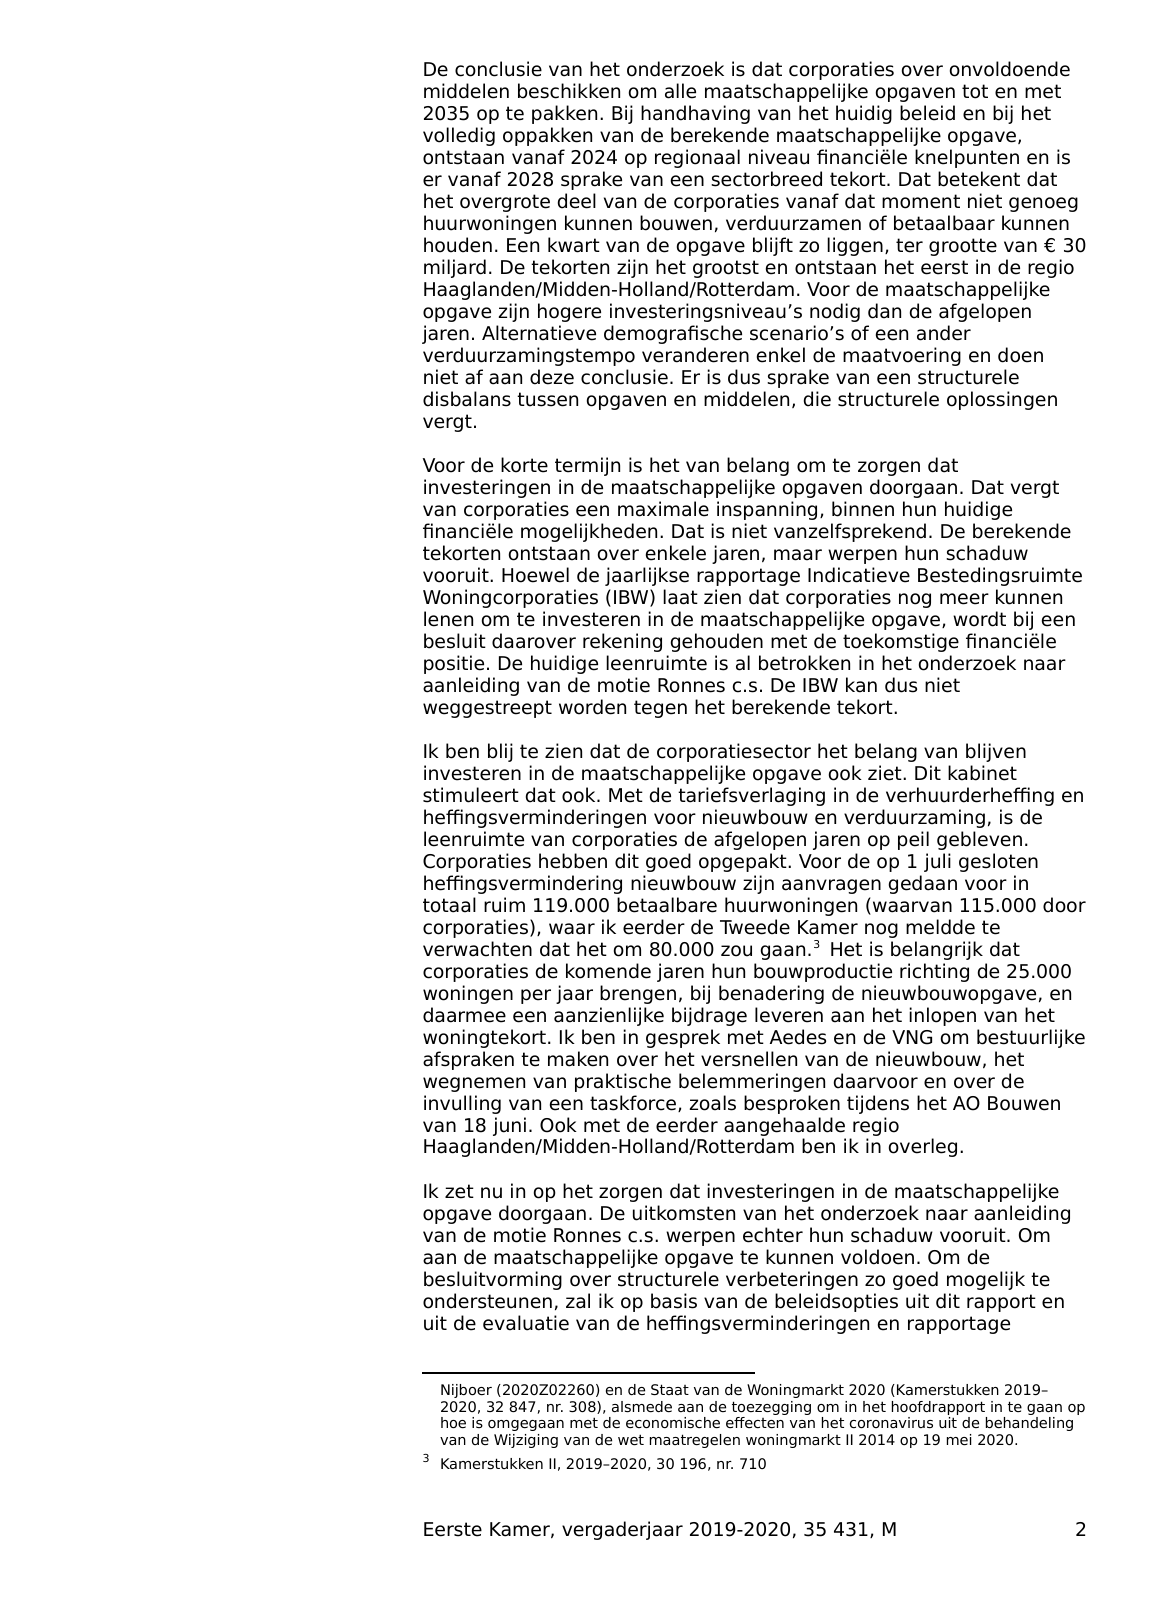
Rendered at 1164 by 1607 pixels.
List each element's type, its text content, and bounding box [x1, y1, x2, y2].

text De conclusie van het onderzoek is dat corporaties over onvoldoende middelen beschikken om alle maatschappelijke opgaven tot en met 2035 op te pakken. Bij handhaving van het huidig beleid en bij het volledig oppakken van de berekende maatschappelijke opgave, ontstaan vanaf 2024 op regionaal niveau financiële knelpunten en is er vanaf 2028 sprake van een sectorbreed tekort. Dat betekent dat het overgrote deel van de corporaties vanaf dat moment niet genoeg huurwoningen kunnen bouwen, verduurzamen of betaalbaar kunnen houden. Een kwart van de opgave blijft zo liggen, ter grootte van € 30 miljard. De tekorten zijn het grootst en ontstaan het eerst in de regio Haaglanden/Midden-Holland/Rotterdam. Voor de maatschappelijke opgave zijn hogere investeringsniveau’s nodig dan de afgelopen jaren. Alternatieve demografische scenario’s of een ander verduurzamingstempo veranderen enkel de maatvoering en doen niet af aan deze conclusie. Er is dus sprake van een structurele disbalans tussen opgaven en middelen, die structurele oplossingen vergt. [422, 59, 1087, 433]
text Kamerstukken II, 2019–2020, 30 196, nr. 710 [422, 1452, 1087, 1474]
text Voor de korte termijn is het van belang om te zorgen dat investeringen in de maatschappelijke opgaven doorgaan. Dat vergt van corporaties een maximale inspanning, binnen hun huidige financiële mogelijkheden. Dat is niet vanzelfsprekend. De berekende tekorten ontstaan over enkele jaren, maar werpen hun schaduw vooruit. Hoewel de jaarlijkse rapportage Indicatieve Bestedingsruimte Woningcorporaties (IBW) laat zien dat corporaties nog meer kunnen lenen om te investeren in de maatschappelijke opgave, wordt bij een besluit daarover rekening gehouden met de toekomstige financiële positie. De huidige leenruimte is al betrokken in het onderzoek naar aanleiding van de motie Ronnes c.s. De IBW kan dus niet weggestreept worden tegen het berekende tekort. [422, 455, 1087, 719]
text Nijboer (2020Z02260) en de Staat van de Woningmarkt 2020 (Kamerstukken 2019–2020, 32 847, nr. 308), alsmede aan de toezegging om in het hoofdrapport in te gaan op hoe is omgegaan met de economische effecten van het coronavirus uit de behandeling van de Wijziging van de wet maatregelen woningmarkt II 2014 op 19 mei 2020. [422, 1382, 1087, 1449]
text Ik ben blij te zien dat de corporatiesector het belang van blijven investeren in de maatschappelijke opgave ook ziet. Dit kabinet stimuleert dat ook. Met de tariefsverlaging in de verhuurderheffing en heffingsverminderingen voor nieuwbouw en verduurzaming, is de leenruimte van corporaties de afgelopen jaren op peil gebleven. Corporaties hebben dit goed opgepakt. Voor de op 1 juli gesloten heffingsvermindering nieuwbouw zijn aanvragen gedaan voor in totaal ruim 119.000 betaalbare huurwoningen (waarvan 115.000 door corporaties), waar ik eerder de Tweede Kamer nog meldde te verwachten dat het om 80.000 zou gaan. Het is belangrijk dat corporaties de komende jaren hun bouwproductie richting de 25.000 woningen per jaar brengen, bij benadering de nieuwbouwopgave, en daarmee een aanzienlijke bijdrage leveren aan het inlopen van het woningtekort. Ik ben in gesprek met Aedes en de VNG om bestuurlijke afspraken te maken over het versnellen van de nieuwbouw, het wegnemen van praktische belemmeringen daarvoor en over de invulling van een taskforce, zoals besproken tijdens het AO Bouwen van 18 juni. Ook met de eerder aangehaalde regio Haaglanden/Midden-Holland/Rotterdam ben ik in overleg. [422, 741, 1087, 1158]
text Ik zet nu in op het zorgen dat investeringen in de maatschappelijke opgave doorgaan. De uitkomsten van het onderzoek naar aanleiding van de motie Ronnes c.s. werpen echter hun schaduw vooruit. Om aan de maatschappelijke opgave te kunnen voldoen. Om de besluitvorming over structurele verbeteringen zo goed mogelijk te ondersteunen, zal ik op basis van de beleidsopties uit dit rapport en uit de evaluatie van de heffingsverminderingen en rapportage [422, 1181, 1087, 1334]
